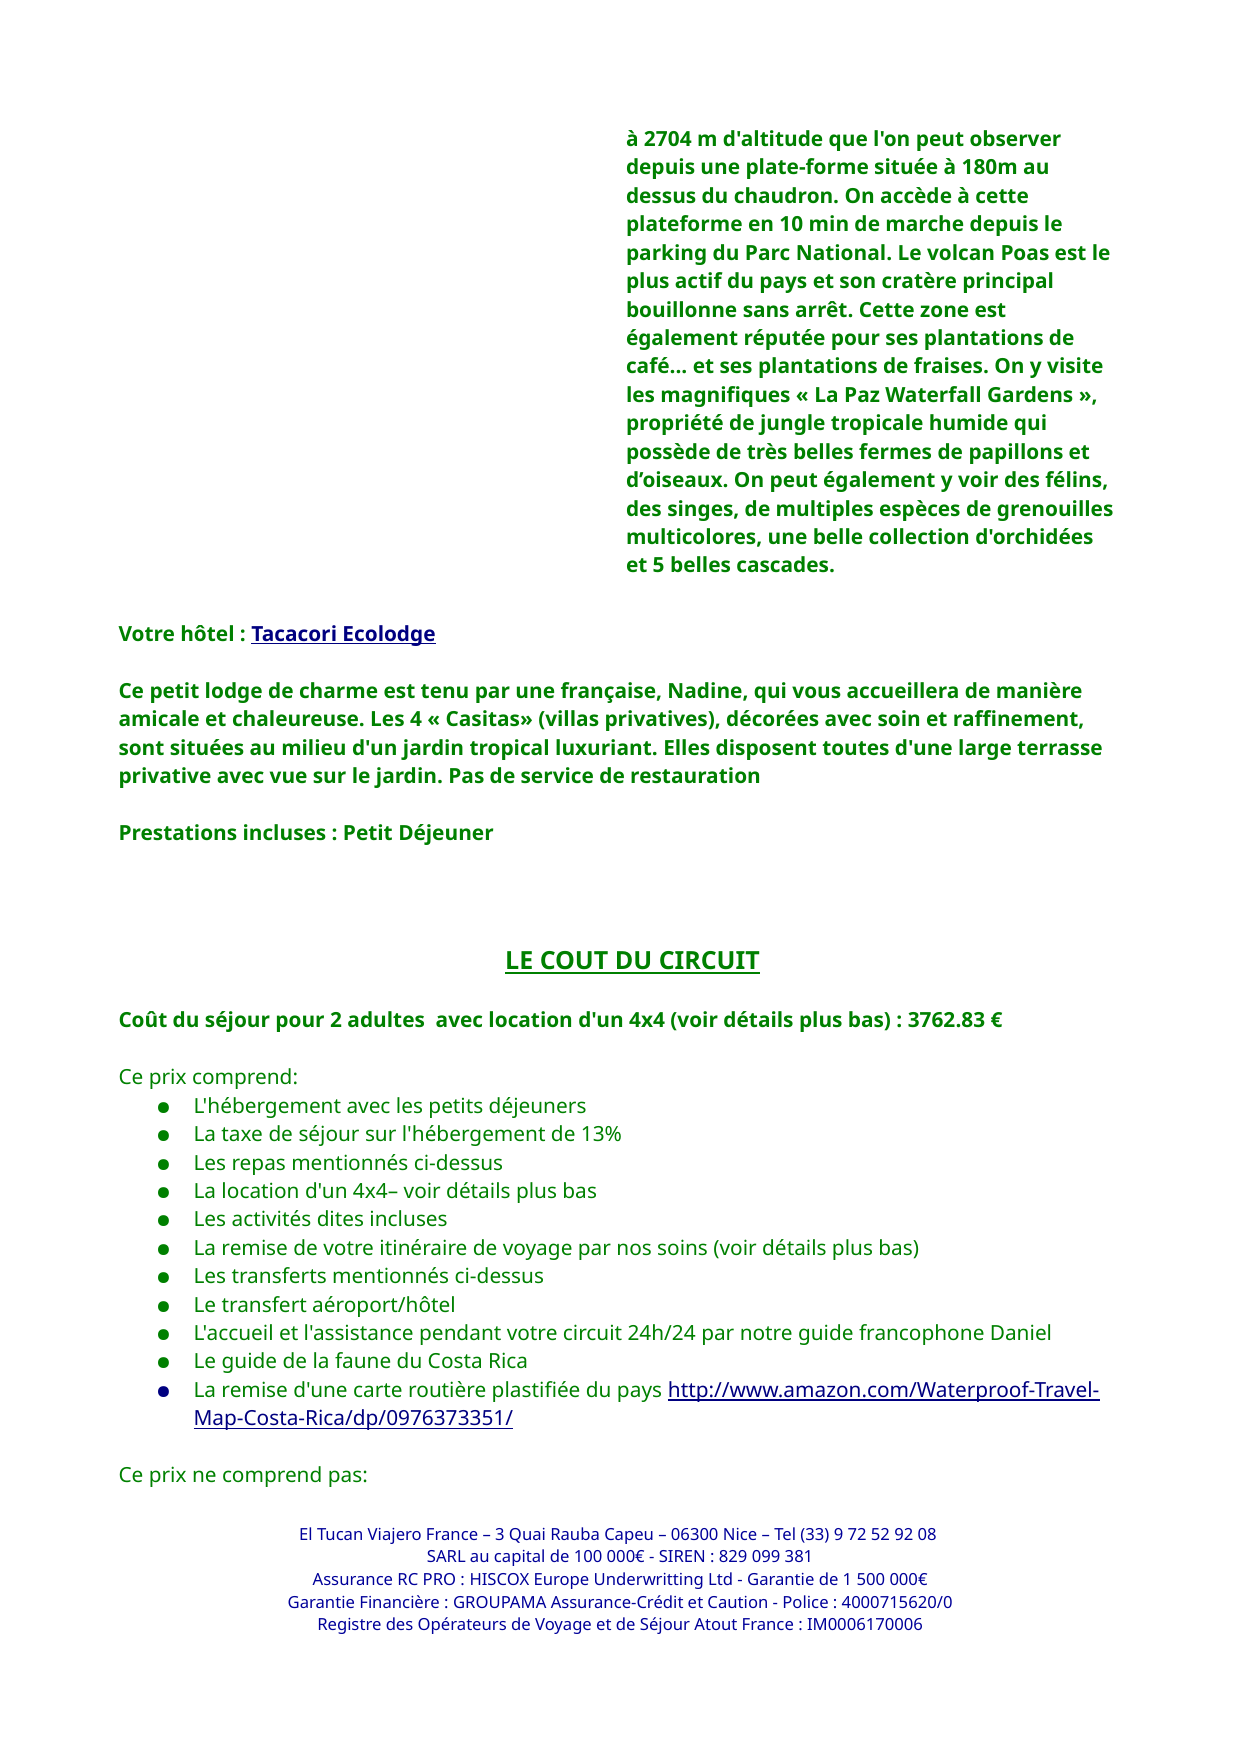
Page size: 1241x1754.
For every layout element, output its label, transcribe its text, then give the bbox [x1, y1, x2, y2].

text Prestations incluses : Petit Déjeuner [118, 818, 1122, 846]
list La taxe de séjour sur l'hébergement de 13% [156, 1119, 1122, 1148]
list Les transferts mentionnés ci-dessus [156, 1261, 1122, 1290]
list Le guide de la faune du Costa Rica [156, 1347, 1122, 1375]
text Votre hôtel : Tacacori Ecolodge [118, 619, 1122, 647]
table_header [118, 118, 620, 585]
text LE COUT DU CIRCUIT [118, 943, 1146, 977]
text Ce prix comprend: [118, 1062, 1122, 1091]
table_header à 2704 m d'altitude que l'on peut observer depuis une plate-forme située à 180m au dessus du chaudron. On accède à cette plateforme en 10 min de marche depuis le parking du Parc National. Le volcan Poas est le plus actif du pays et son cratère principal bouillonne sans arrêt. Cette zone est également réputée pour ses plantations de café... et ses plantations de fraises. On y visite les magnifiques « La Paz Waterfall Gardens », propriété de jungle tropicale humide qui possède de très belles fermes de papillons et d’oiseaux. On peut également y voir des félins, des singes, de multiples espèces de grenouilles multicolores, une belle collection d'orchidées et 5 belles cascades. [620, 118, 1122, 585]
text Ce petit lodge de charme est tenu par une française, Nadine, qui vous accueillera de manière amicale et chaleureuse. Les 4 « Casitas» (villas privatives), décorées avec soin et raffinement, sont situées au milieu d'un jardin tropical luxuriant. Elles disposent toutes d'une large terrasse privative avec vue sur le jardin. Pas de service de restauration [118, 676, 1122, 789]
list La remise d'une carte routière plastifiée du pays http://www.amazon.com/Waterproof-Travel-Map-Costa-Rica/dp/0976373351/ [156, 1375, 1122, 1432]
list La remise de votre itinéraire de voyage par nos soins (voir détails plus bas) [156, 1233, 1122, 1261]
text Coût du séjour pour 2 adultes avec location d'un 4x4 (voir détails plus bas) : 3762.83 € [118, 1005, 1122, 1034]
list La location d'un 4x4– voir détails plus bas [156, 1176, 1122, 1204]
list L'hébergement avec les petits déjeuners [156, 1091, 1122, 1119]
list Les repas mentionnés ci-dessus [156, 1148, 1122, 1176]
list Le transfert aéroport/hôtel [156, 1290, 1122, 1318]
list Les activités dites incluses [156, 1204, 1122, 1233]
text Ce prix ne comprend pas: [118, 1460, 1122, 1489]
list L'accueil et l'assistance pendant votre circuit 24h/24 par notre guide francophone Daniel [156, 1318, 1122, 1347]
